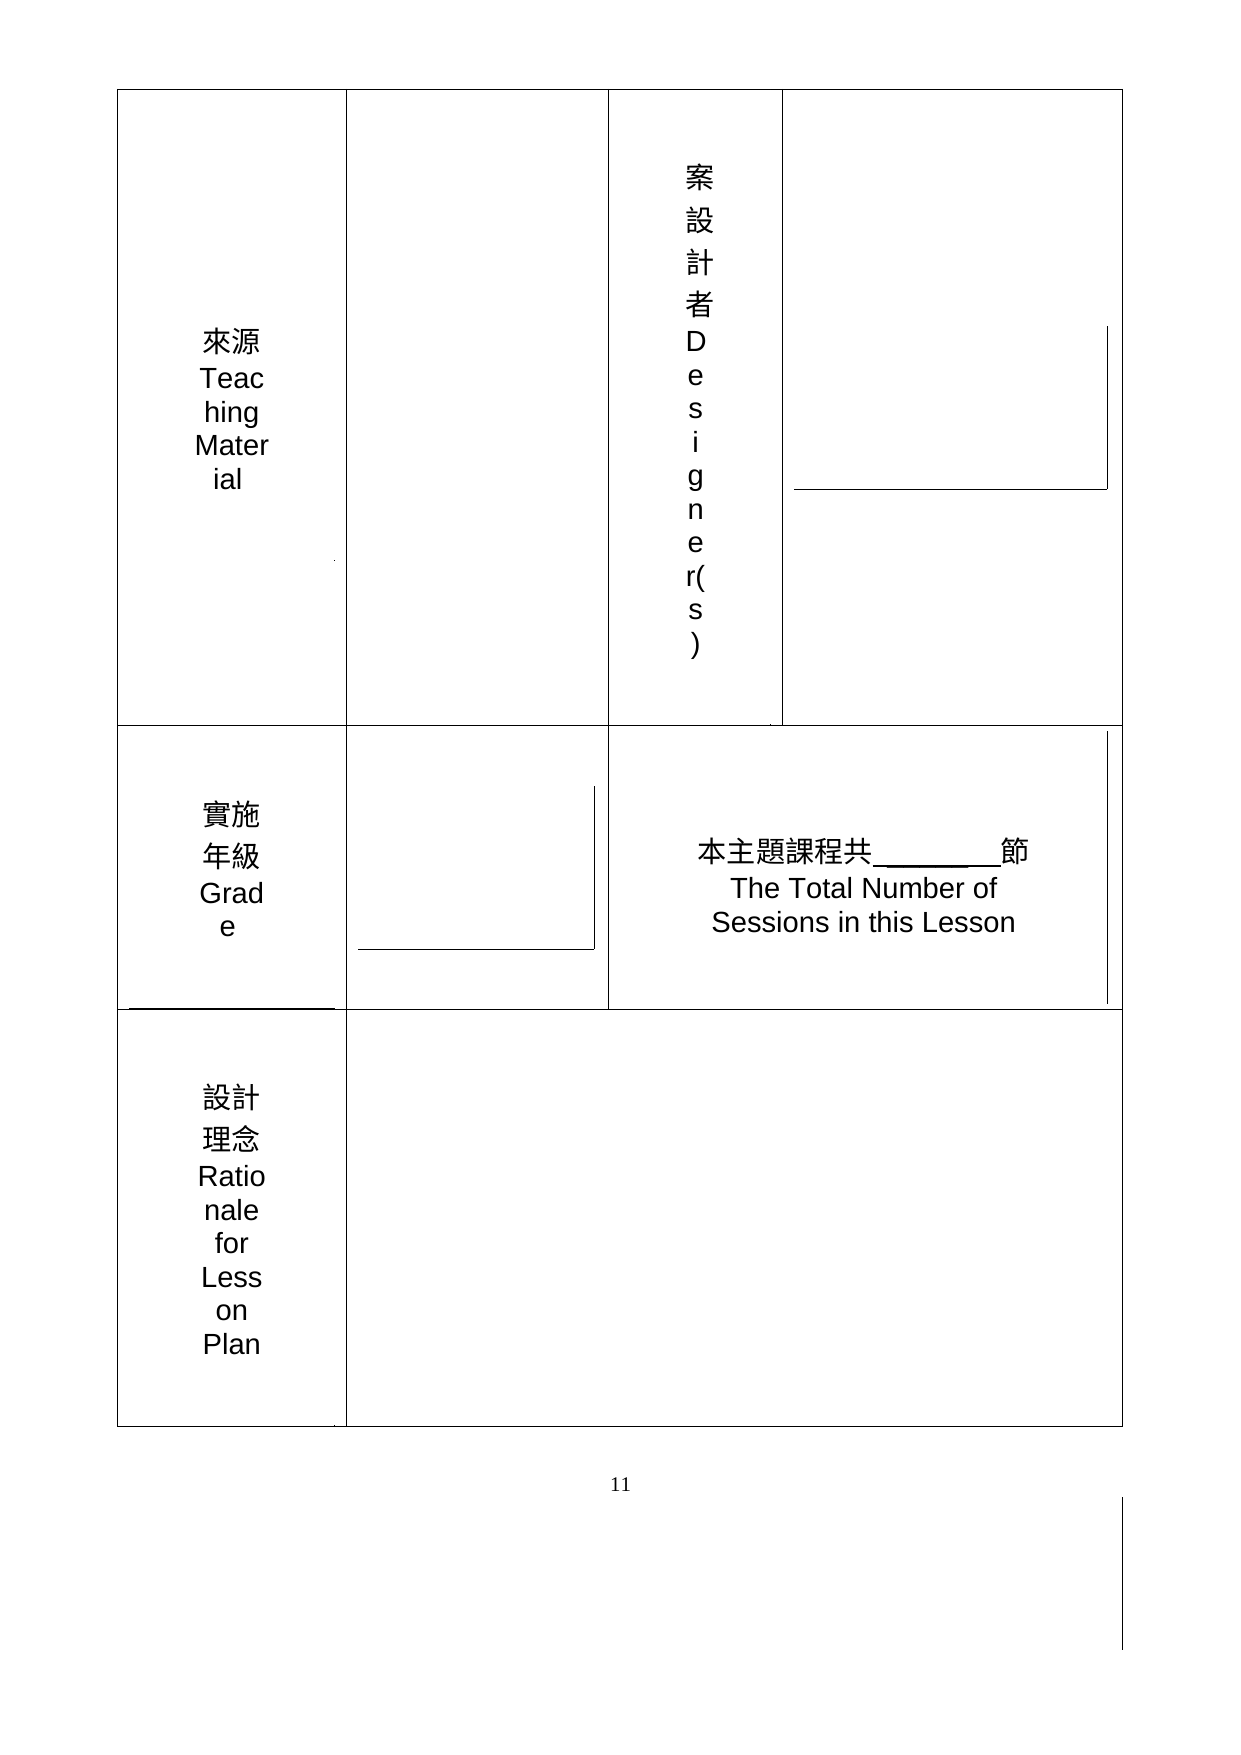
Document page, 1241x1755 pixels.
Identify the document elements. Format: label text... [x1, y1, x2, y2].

table_cell [347, 90, 608, 725]
table_cell 本主題課程共 _____ 節 The Total Number of Sessions in this Lesson [609, 726, 1122, 1008]
table_cell [335, 726, 346, 1008]
table_cell 來源 Teaching Material [118, 90, 346, 725]
table_cell [118, 1010, 129, 1426]
table_cell [609, 90, 620, 725]
table_cell [771, 90, 782, 725]
table_cell [347, 726, 608, 1008]
table_cell 實施年級 Grade [130, 727, 334, 1007]
table_cell [783, 90, 1122, 725]
table_cell 案設計者 Designer(s) [621, 91, 770, 724]
table_cell [118, 726, 129, 1008]
table_cell 設計理念 Rationale for Lesson Plan [130, 1011, 334, 1425]
table_cell [347, 1010, 1122, 1426]
table_cell [335, 1010, 346, 1426]
